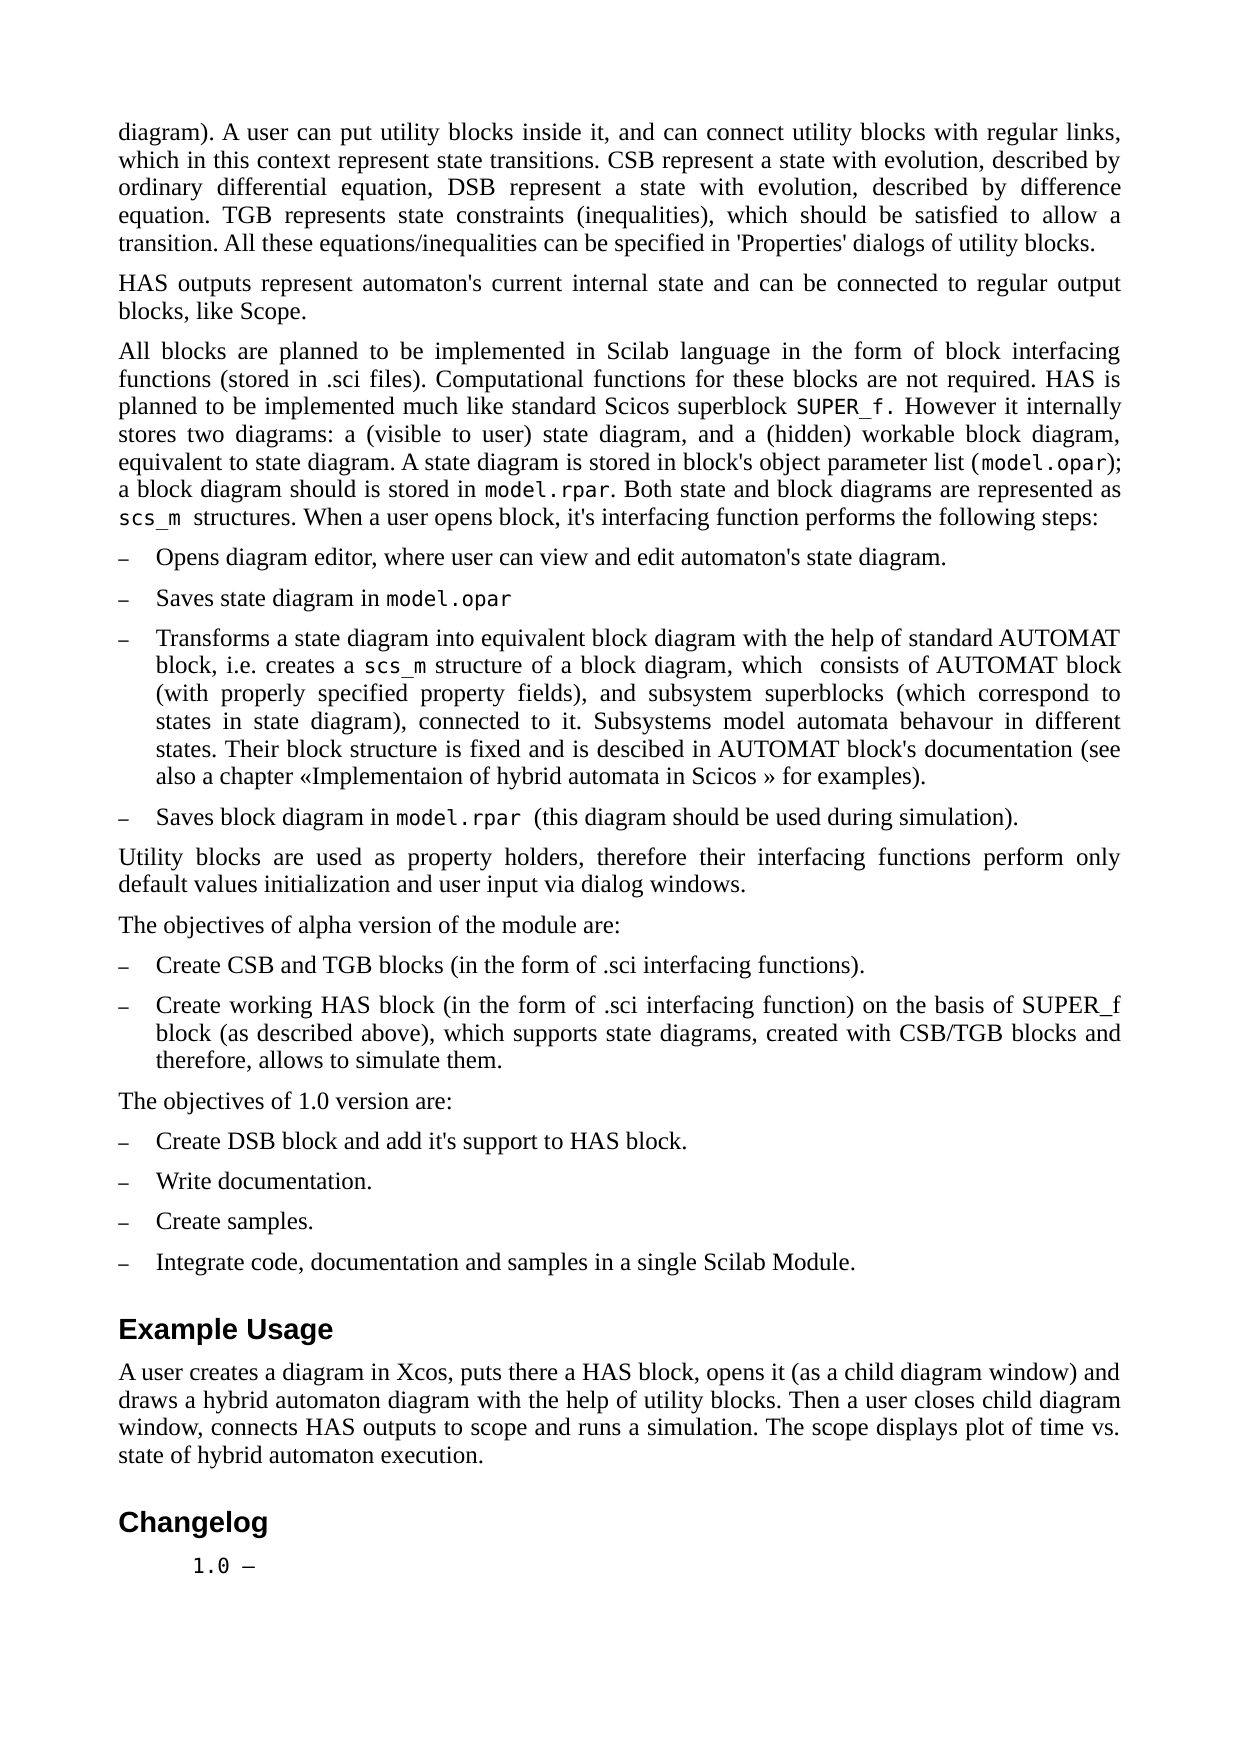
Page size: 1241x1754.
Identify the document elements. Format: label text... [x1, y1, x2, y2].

text A user creates a diagram in Xcos, puts there a HAS block, opens it (as a child diagram window) and draws a hybrid automaton diagram with the help of utility blocks. Then a user closes child diagram window, connects HAS outputs to scope and runs a simulation. The scope displays plot of time vs. state of hybrid automaton execution. [118, 1358, 1122, 1469]
list Opens diagram editor, where user can view and edit automaton's state diagram. [118, 543, 1122, 571]
list Create CSB and TGB blocks (in the form of .sci interfacing functions). [118, 951, 1122, 979]
list Create working HAS block (in the form of .sci interfacing function) on the basis of SUPER_f block (as described above), which supports state diagrams, created with CSB/TGB blocks and therefore, allows to simulate them. [118, 991, 1122, 1074]
list Saves state diagram in model.opar [118, 584, 1122, 611]
text HAS outputs represent automaton's current internal state and can be connected to regular output blocks, like Scope. [118, 269, 1122, 324]
text Utility blocks are used as property holders, therefore their interfacing functions perform only default values initialization and user input via dialog windows. [118, 843, 1122, 898]
subtitle Example Usage [118, 1313, 1122, 1346]
text All blocks are planned to be implemented in Scilab language in the form of block interfacing functions (stored in .sci files). Computational functions for these blocks are not required. HAS is planned to be implemented much like standard Scicos superblock SUPER_f. However it internally stores two diagrams: a (visible to user) state diagram, and a (hidden) workable block diagram, equivalent to state diagram. A state diagram is stored in block's object parameter list (model.opar); a block diagram should is stored in model.rpar. Both state and block diagrams are represented as scs_m structures. When a user opens block, it's interfacing function performs the following steps: [118, 337, 1122, 531]
subtitle Changelog [118, 1506, 1122, 1539]
text diagram). A user can put utility blocks inside it, and can connect utility blocks with regular links, which in this context represent state transitions. CSB represent a state with evolution, described by ordinary differential equation, DSB represent a state with evolution, described by difference equation. TGB represents state constraints (inequalities), which should be satisfied to allow a transition. All these equations/inequalities can be specified in 'Properties' dialogs of utility blocks. [118, 118, 1122, 257]
text The objectives of alpha version of the module are: [118, 911, 1122, 938]
list Integrate code, documentation and samples in a single Scilab Module. [118, 1248, 1122, 1275]
text 1.0 – [118, 1551, 1122, 1579]
list Saves block diagram in model.rpar (this diagram should be used during simulation). [118, 803, 1122, 830]
list Create samples. [118, 1207, 1122, 1235]
list Write documentation. [118, 1167, 1122, 1195]
list Transforms a state diagram into equivalent block diagram with the help of standard AUTOMAT block, i.e. creates a scs_m structure of a block diagram, which consists of AUTOMAT block (with properly specified property fields), and subsystem superblocks (which correspond to states in state diagram), connected to it. Subsystems model automata behavour in different states. Their block structure is fixed and is descibed in AUTOMAT block's documentation (see also a chapter «Implementaion of hybrid automata in Scicos » for examples). [118, 624, 1122, 790]
text The objectives of 1.0 version are: [118, 1087, 1122, 1114]
list Create DSB block and add it's support to HAS block. [118, 1127, 1122, 1155]
